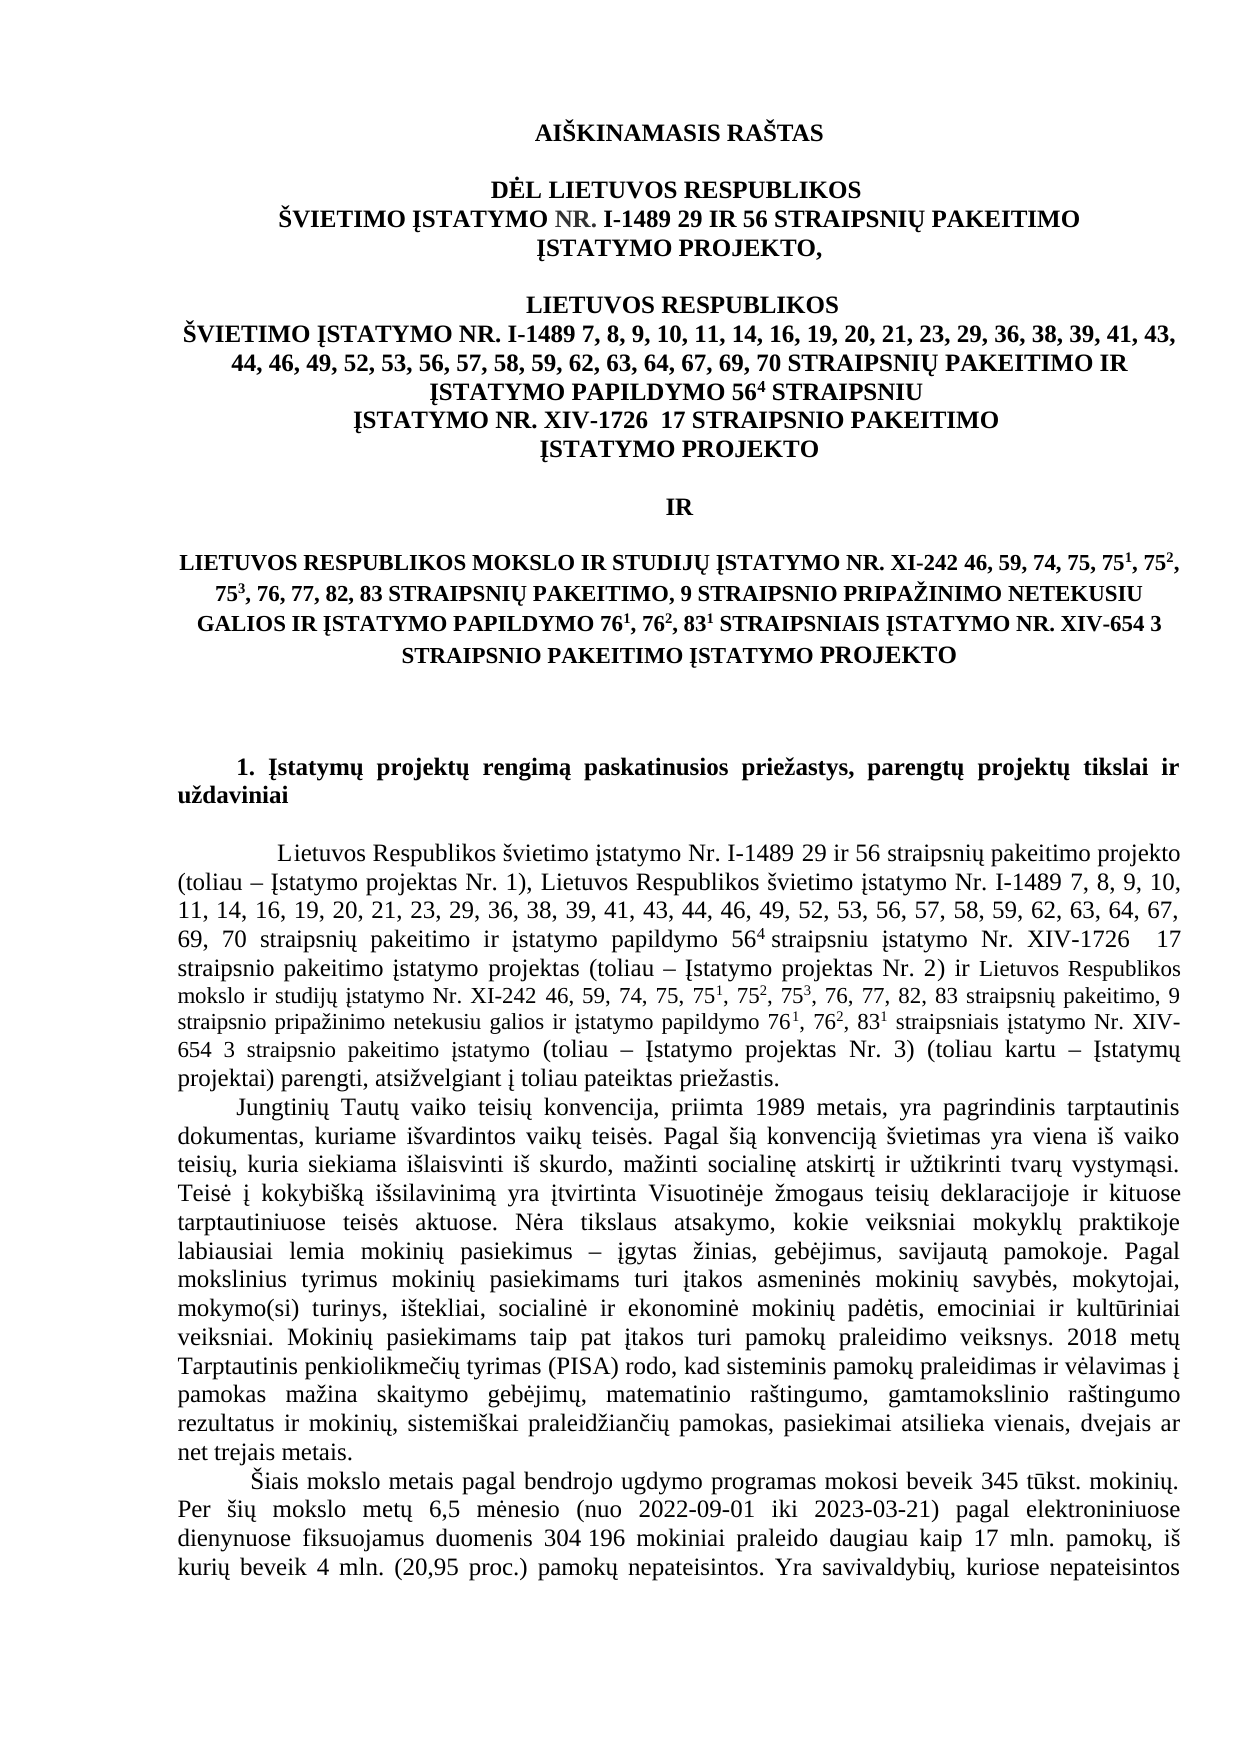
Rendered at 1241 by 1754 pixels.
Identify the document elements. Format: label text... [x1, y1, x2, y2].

text ŠVIETIMO ĮSTATYMo NR. I-1489 29 ir 56 STRAIPSNIŲ pakeitiMO [177, 204, 1181, 233]
text LIETUVOS RESPUBLIKOS [177, 291, 1181, 319]
text 1. Įstatymų projektų rengimą paskatinusios priežastys, parengtų projektų tikslai ir uždaviniai [177, 752, 1181, 809]
text DĖL LIETUVOS RESPUBLIKOS [177, 176, 1181, 204]
text ir [177, 492, 1181, 521]
text Šiais mokslo metais pagal bendrojo ugdymo programas mokosi beveik 345 tūkst. mokinių. Per šių mokslo metų 6,5 mėnesio (nuo 2022-09-01 iki 2023-03-21) pagal elektroniniuose dienynuose fiksuojamus duomenis 304 196 mokiniai praleido daugiau kaip 17 mln. pamokų, iš kurių beveik 4 mln. (20,95 proc.) pamokų nepateisintos. Yra savivaldybių, kuriose nepateisintos [177, 1466, 1181, 1581]
text ĮSTATYMO NR. XIV-1726 17 straipsniO pakeitimO [177, 406, 1181, 434]
text ŠVIETIMO ĮSTATYMO NR. I-1489 7, 8, 9, 10, 11, 14, 16, 19, 20, 21, 23, 29, 36, 38, 39, 41, 43, 44, 46, 49, 52, 53, 56, 57, 58, 59, 62, 63, 64, 67, 69, 70 STRAIPSNIŲ PAKEITIMO IR ĮSTATYMO PAPILDYMO 564 STRAIPSNIU [177, 319, 1181, 406]
text ĮSTATYMO projekto, [177, 233, 1181, 262]
text ĮSTATYMo projekto [177, 434, 1181, 463]
text Jungtinių Tautų vaiko teisių konvencija, priimta 1989 metais, yra pagrindinis tarptautinis dokumentas, kuriame išvardintos vaikų teisės. Pagal šią konvenciją švietimas yra viena iš vaiko teisių, kuria siekiama išlaisvinti iš skurdo, mažinti socialinę atskirtį ir užtikrinti tvarų vystymąsi. Teisė į kokybišką išsilavinimą yra įtvirtinta Visuotinėje žmogaus teisių deklaracijoje ir kituose tarptautiniuose teisės aktuose. Nėra tikslaus atsakymo, kokie veiksniai mokyklų praktikoje labiausiai lemia mokinių pasiekimus – įgytas žinias, gebėjimus, savijautą pamokoje. Pagal mokslinius tyrimus mokinių pasiekimams turi įtakos asmeninės mokinių savybės, mokytojai, mokymo(si) turinys, ištekliai, socialinė ir ekonominė mokinių padėtis, emociniai ir kultūriniai veiksniai. Mokinių pasiekimams taip pat įtakos turi pamokų praleidimo veiksnys. 2018 metų Tarptautinis penkiolikmečių tyrimas (PISA) rodo, kad sisteminis pamokų praleidimas ir vėlavimas į pamokas mažina skaitymo gebėjimų, matematinio raštingumo, gamtamokslinio raštingumo rezultatus ir mokinių, sistemiškai praleidžiančių pamokas, pasiekimai atsilieka vienais, dvejais ar net trejais metais. [177, 1092, 1181, 1466]
text AIŠKINAMASIS RAŠTAS [177, 118, 1181, 147]
text LIETUVOS RESPUBLIKOS MOKSLO IR STUDIJŲ ĮSTATYMO NR. XI-242 46, 59, 74, 75, 751, 752, 753, 76, 77, 82, 83 STRAIPSNIŲ PAKEITIMO, 9 STRAIPSNIO PRIPAŽINIMO NETEKUSIU GALIOS IR ĮSTATYMO PAPILDYMO 761, 762, 831 STRAIPSNIAIS ĮSTATYMO NR. XIV-654 3 STRAIPSNIO PAKEITIMO ĮSTATYMO PROJEKTO [177, 549, 1181, 669]
text Lietuvos Respublikos švietimo įstatymo Nr. I-1489 29 ir 56 straipsnių pakeitimo projekto (toliau – Įstatymo projektas Nr. 1), Lietuvos Respublikos švietimo įstatymo Nr. I-1489 7, 8, 9, 10, 11, 14, 16, 19, 20, 21, 23, 29, 36, 38, 39, 41, 43, 44, 46, 49, 52, 53, 56, 57, 58, 59, 62, 63, 64, 67, 69, 70 straipsnių pakeitimo ir įstatymo papildymo 564 straipsniu įstatymo Nr. XIV-1726 17 straipsnio pakeitimo įstatymo projektas (toliau – Įstatymo projektas Nr. 2) ir Lietuvos Respublikos mokslo ir studijų įstatymo Nr. XI-242 46, 59, 74, 75, 751, 752, 753, 76, 77, 82, 83 straipsnių pakeitimo, 9 straipsnio pripažinimo netekusiu galios ir įstatymo papildymo 761, 762, 831 straipsniais įstatymo Nr. XIV-654 3 straipsnio pakeitimo įstatymo (toliau – Įstatymo projektas Nr. 3) (toliau kartu – Įstatymų projektai) parengti, atsižvelgiant į toliau pateiktas priežastis. [177, 838, 1181, 1092]
